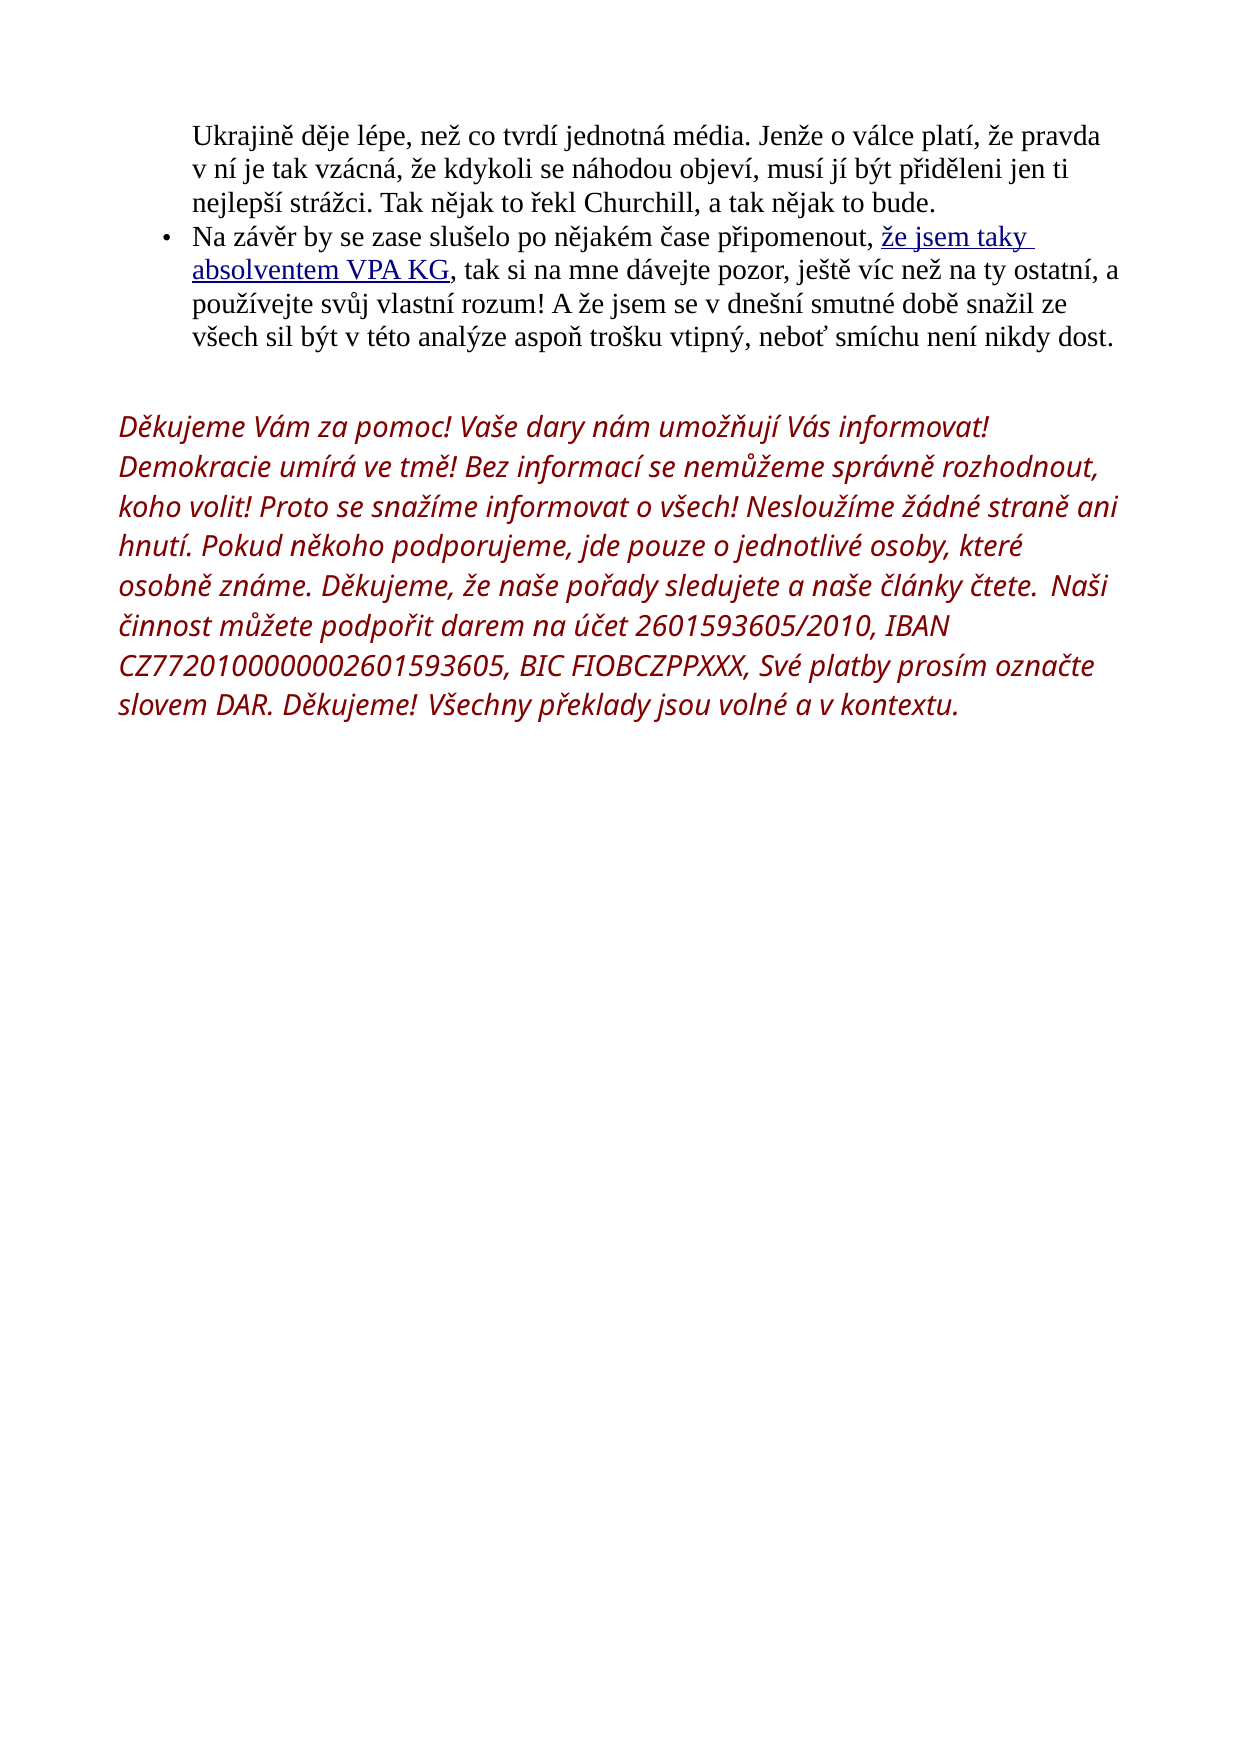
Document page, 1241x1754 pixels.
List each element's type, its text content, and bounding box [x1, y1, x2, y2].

text Děkujeme Vám za pomoc! Vaše dary nám umožňují Vás informovat! Demokracie umírá ve tmě! Bez informací se nemůžeme správně rozhodnout, koho volit! Proto se snažíme informovat o všech! Nesloužíme žádné straně ani hnutí. Pokud někoho podporujeme, jde pouze o jednotlivé osoby, které osobně známe. Děkujeme, že naše pořady sledujete a naše články čtete. Naši činnost můžete podpořit darem na účet 2601593605/2010, IBAN CZ7720100000002601593605, BIC FIOBCZPPXXX, Své platby prosím označte slovem DAR. Děkujeme! Všechny překlady jsou volné a v kontextu. [118, 407, 1122, 724]
list Na závěr by se zase slušelo po nějakém čase připomenout, že jsem taky absolventem VPA KG, tak si na mne dávejte pozor, ještě víc než na ty ostatní, a používejte svůj vlastní rozum! A že jsem se v dnešní smutné době snažil ze všech sil být v této analýze aspoň trošku vtipný, neboť smíchu není nikdy dost. [162, 219, 1122, 353]
list Ukrajině děje lépe, než co tvrdí jednotná média. Jenže o válce platí, že pravda v ní je tak vzácná, že kdykoli se náhodou objeví, musí jí být přiděleni jen ti nejlepší strážci. Tak nějak to řekl Churchill, a tak nějak to bude. [162, 118, 1122, 219]
